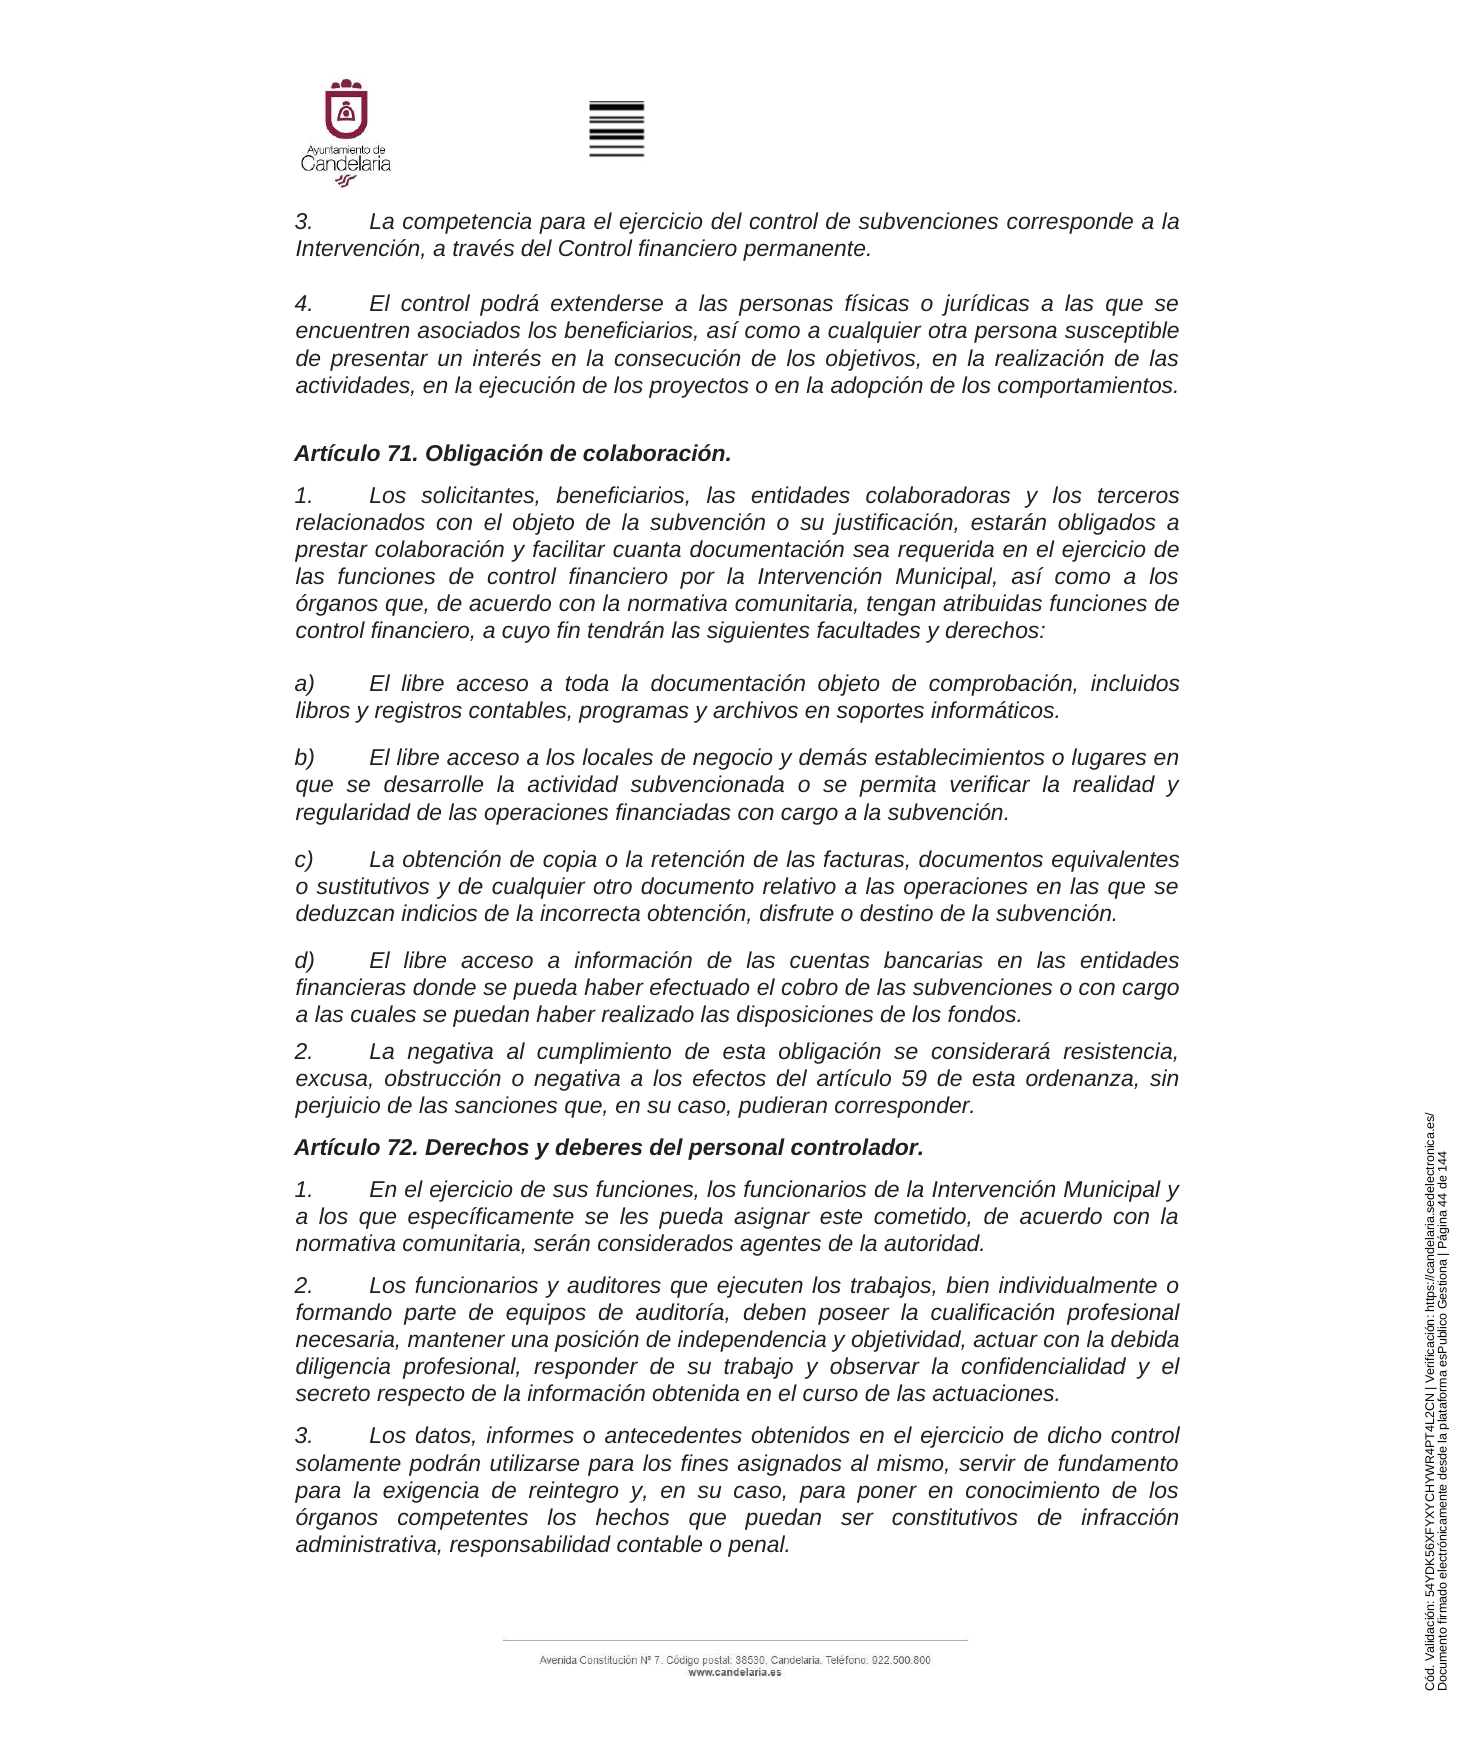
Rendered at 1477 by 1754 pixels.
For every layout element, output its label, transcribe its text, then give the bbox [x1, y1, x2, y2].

list La negativa al cumplimiento de esta obligación se considerará resistencia, excusa, obstrucción o negativa a los efectos del artículo 59 de esta ordenanza, sin perjuicio de las sanciones que, en su caso, pudieran corresponder. [294, 1038, 1182, 1118]
list Los datos, informes o antecedentes obtenidos en el ejercicio de dicho control solamente podrán utilizarse para los fines asignados al mismo, servir de fundamento para la exigencia de reintegro y, en su caso, para poner en conocimiento de los órganos competentes los hechos que puedan ser constitutivos de infracción administrativa, responsabilidad contable o penal. [294, 1422, 1182, 1557]
list Los solicitantes, beneficiarios, las entidades colaboradoras y los terceros relacionados con el objeto de la subvención o su justificación, estarán obligados a prestar colaboración y facilitar cuanta documentación sea requerida en el ejercicio de las funciones de control financiero por la Intervención Municipal, así como a los órganos que, de acuerdo con la normativa comunitaria, tengan atribuidas funciones de control financiero, a cuyo fin tendrán las siguientes facultades y derechos: [294, 482, 1182, 644]
list El libre acceso a los locales de negocio y demás establecimientos o lugares en que se desarrolle la actividad subvencionada o se permita verificar la realidad y regularidad de las operaciones financiadas con cargo a la subvención. [294, 744, 1182, 825]
list En el ejercicio de sus funciones, los funcionarios de la Intervención Municipal y a los que específicamente se les pueda asignar este cometido, de acuerdo con la normativa comunitaria, serán considerados agentes de la autoridad. [294, 1176, 1182, 1256]
text Artículo 71. Obligación de colaboración. [294, 440, 1183, 466]
list El libre acceso a toda la documentación objeto de comprobación, incluidos libros y registros contables, programas y archivos en soportes informáticos. [294, 670, 1182, 723]
list Los funcionarios y auditores que ejecuten los trabajos, bien individualmente o formando parte de equipos de auditoría, deben poseer la cualificación profesional necesaria, mantener una posición de independencia y objetividad, actuar con la debida diligencia profesional, responder de su trabajo y observar la confidencialidad y el secreto respecto de la información obtenida en el curso de las actuaciones. [294, 1272, 1182, 1407]
text Artículo 72. Derechos y deberes del personal controlador. [294, 1134, 1183, 1160]
list La competencia para el ejercicio del control de subvenciones corresponde a la Intervención, a través del Control financiero permanente. [294, 208, 1182, 261]
list El control podrá extenderse a las personas físicas o jurídicas a las que se encuentren asociados los beneficiarios, así como a cualquier otra persona susceptible de presentar un interés en la consecución de los objetivos, en la realización de las actividades, en la ejecución de los proyectos o en la adopción de los comportamientos. [294, 290, 1182, 398]
list El libre acceso a información de las cuentas bancarias en las entidades financieras donde se pueda haber efectuado el cobro de las subvenciones o con cargo a las cuales se puedan haber realizado las disposiciones de los fondos. [294, 947, 1182, 1028]
list La obtención de copia o la retención de las facturas, documentos equivalentes o sustitutivos y de cualquier otro documento relativo a las operaciones en las que se deduzcan indicios de la incorrecta obtención, disfrute o destino de la subvención. [294, 846, 1182, 926]
